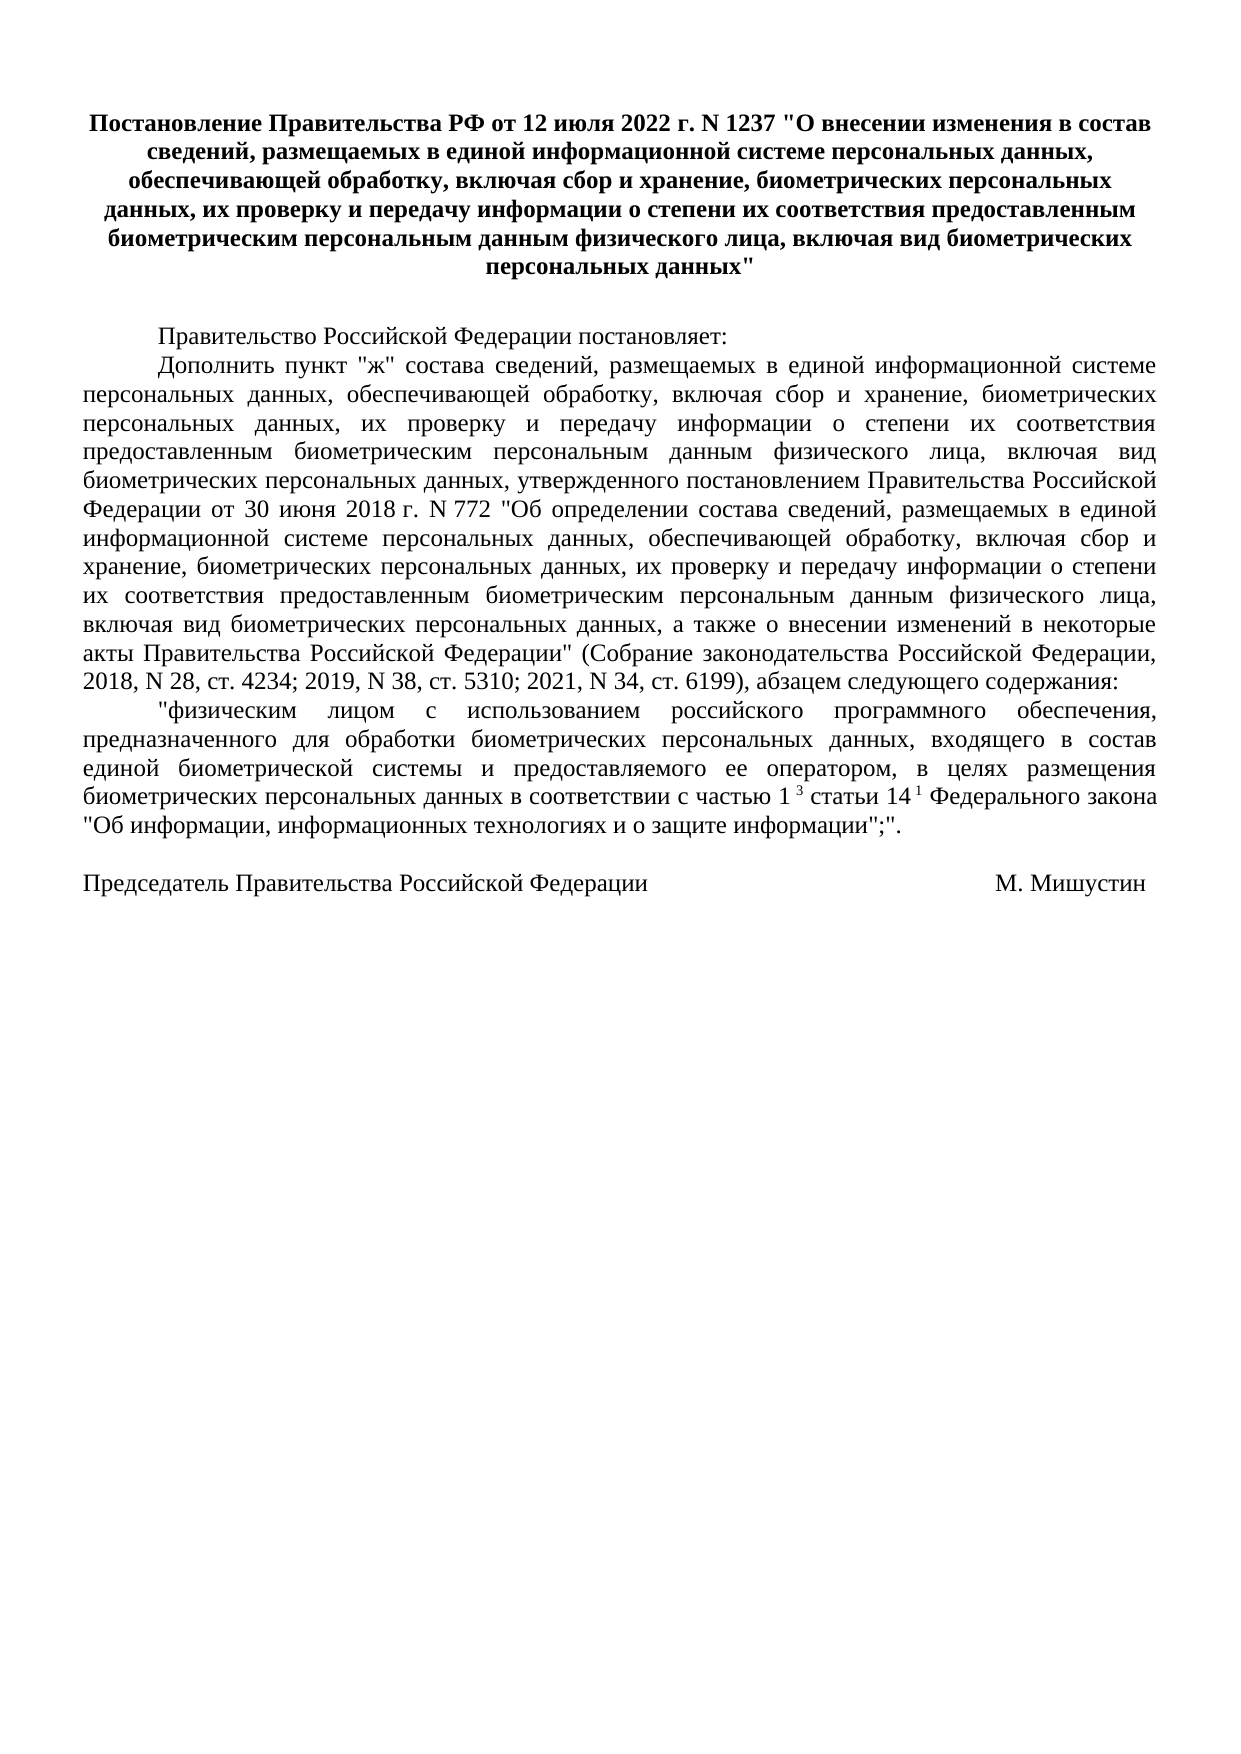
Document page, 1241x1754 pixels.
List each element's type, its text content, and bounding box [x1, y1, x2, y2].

table_header М. Мишустин [791, 868, 1146, 896]
text "физическим лицом с использованием российского программного обеспечения, предназначенного для обработки биометрических персональных данных, входящего в состав единой биометрической системы и предоставляемого ее оператором, в целях размещения биометрических персональных данных в соответствии с частью 1 3 статьи 14 1 Федерального закона "Об информации, информационных технологиях и о защите информации";". [83, 695, 1157, 839]
text Правительство Российской Федерации постановляет: [83, 321, 1157, 350]
table_header Председатель Правительства Российской Федерации [83, 868, 791, 896]
text Дополнить пункт "ж" состава сведений, размещаемых в единой информационной системе персональных данных, обеспечивающей обработку, включая сбор и хранение, биометрических персональных данных, их проверку и передачу информации о степени их соответствия предоставленным биометрическим персональным данным физического лица, включая вид биометрических персональных данных, утвержденного постановлением Правительства Российской Федерации от 30 июня 2018 г. N 772 "Об определении состава сведений, размещаемых в единой информационной системе персональных данных, обеспечивающей обработку, включая сбор и хранение, биометрических персональных данных, их проверку и передачу информации о степени их соответствия предоставленным биометрическим персональным данным физического лица, включая вид биометрических персональных данных, а также о внесении изменений в некоторые акты Правительства Российской Федерации" (Собрание законодательства Российской Федерации, 2018, N 28, ст. 4234; 2019, N 38, ст. 5310; 2021, N 34, ст. 6199), абзацем следующего содержания: [83, 350, 1157, 695]
subtitle Постановление Правительства РФ от 12 июля 2022 г. N 1237 "О внесении изменения в состав сведений, размещаемых в единой информационной системе персональных данных, обеспечивающей обработку, включая сбор и хранение, биометрических персональных данных, их проверку и передачу информации о степени их соответствия предоставленным биометрическим персональным данным физического лица, включая вид биометрических персональных данных" [83, 108, 1157, 280]
